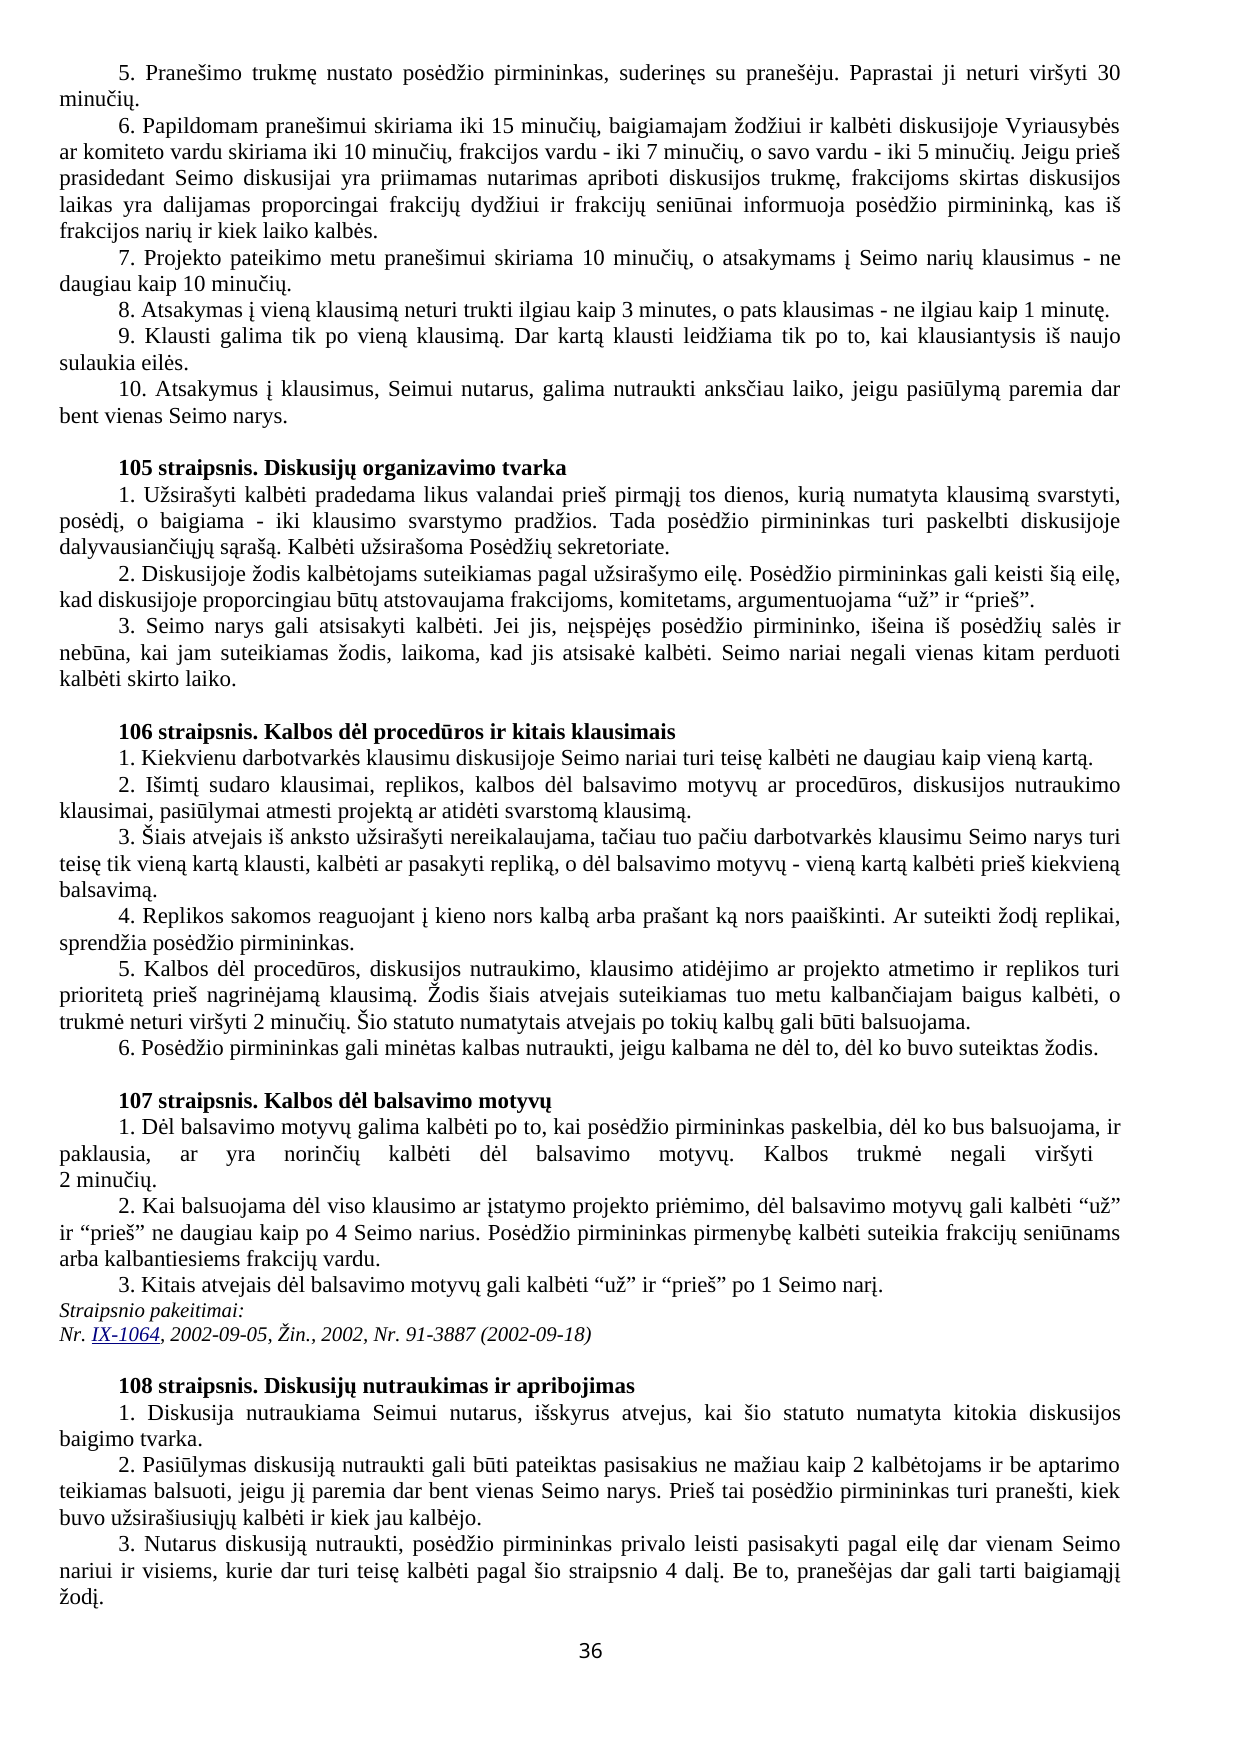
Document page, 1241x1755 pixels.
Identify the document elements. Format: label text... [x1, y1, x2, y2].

text Nr. IX-1064, 2002-09-05, Žin., 2002, Nr. 91-3887 (2002-09-18) [59, 1322, 1122, 1346]
text 2. Pasiūlymas diskusiją nutraukti gali būti pateiktas pasisakius ne mažiau kaip 2 kalbėtojams ir be aptarimo teikiamas balsuoti, jeigu jį paremia dar bent vienas Seimo narys. Prieš tai posėdžio pirmininkas turi pranešti, kiek buvo užsirašiusiųjų kalbėti ir kiek jau kalbėjo. [59, 1451, 1122, 1530]
text 6. Papildomam pranešimui skiriama iki 15 minučių, baigiamajam žodžiui ir kalbėti diskusijoje Vyriausybės ar komiteto vardu skiriama iki 10 minučių, frakcijos vardu - iki 7 minučių, o savo vardu - iki 5 minučių. Jeigu prieš prasidedant Seimo diskusijai yra priimamas nutarimas apriboti diskusijos trukmę, frakcijoms skirtas diskusijos laikas yra dalijamas proporcingai frakcijų dydžiui ir frakcijų seniūnai informuoja posėdžio pirmininką, kas iš frakcijos narių ir kiek laiko kalbės. [59, 112, 1122, 243]
text 5. Pranešimo trukmę nustato posėdžio pirmininkas, suderinęs su pranešėju. Paprastai ji neturi viršyti 30 minučių. [59, 59, 1122, 112]
text 4. Replikos sakomos reaguojant į kieno nors kalbą arba prašant ką nors paaiškinti. Ar suteikti žodį replikai, sprendžia posėdžio pirmininkas. [59, 902, 1122, 955]
text 6. Posėdžio pirmininkas gali minėtas kalbas nutraukti, jeigu kalbama ne dėl to, dėl ko buvo suteiktas žodis. [59, 1034, 1122, 1061]
text 106 straipsnis. Kalbos dėl procedūros ir kitais klausimais [59, 718, 1122, 744]
text 9. Klausti galima tik po vieną klausimą. Dar kartą klausti leidžiama tik po to, kai klausiantysis iš naujo sulaukia eilės. [59, 323, 1122, 375]
text 107 straipsnis. Kalbos dėl balsavimo motyvų [59, 1087, 1122, 1113]
text 3. Kitais atvejais dėl balsavimo motyvų gali kalbėti “už” ir “prieš” po 1 Seimo narį. [59, 1271, 1122, 1298]
text 1. Kiekvienu darbotvarkės klausimu diskusijoje Seimo nariai turi teisę kalbėti ne daugiau kaip vieną kartą. [59, 744, 1122, 771]
text 3. Nutarus diskusiją nutraukti, posėdžio pirmininkas privalo leisti pasisakyti pagal eilę dar vienam Seimo nariui ir visiems, kurie dar turi teisę kalbėti pagal šio straipsnio 4 dalį. Be to, pranešėjas dar gali tarti baigiamąjį žodį. [59, 1530, 1122, 1609]
text 105 straipsnis. Diskusijų organizavimo tvarka [59, 454, 1122, 481]
text 1. Užsirašyti kalbėti pradedama likus valandai prieš pirmąjį tos dienos, kurią numatyta klausimą svarstyti, posėdį, o baigiama - iki klausimo svarstymo pradžios. Tada posėdžio pirmininkas turi paskelbti diskusijoje dalyvausiančiųjų sąrašą. Kalbėti užsirašoma Posėdžių sekretoriate. [59, 481, 1122, 560]
text 1. Diskusija nutraukiama Seimui nutarus, išskyrus atvejus, kai šio statuto numatyta kitokia diskusijos baigimo tvarka. [59, 1398, 1122, 1451]
text 10. Atsakymus į klausimus, Seimui nutarus, galima nutraukti anksčiau laiko, jeigu pasiūlymą paremia dar bent vienas Seimo narys. [59, 375, 1122, 428]
text 8. Atsakymas į vieną klausimą neturi trukti ilgiau kaip 3 minutes, o pats klausimas - ne ilgiau kaip 1 minutę. [59, 296, 1122, 323]
text 3. Šiais atvejais iš anksto užsirašyti nereikalaujama, tačiau tuo pačiu darbotvarkės klausimu Seimo narys turi teisę tik vieną kartą klausti, kalbėti ar pasakyti repliką, o dėl balsavimo motyvų - vieną kartą kalbėti prieš kiekvieną balsavimą. [59, 823, 1122, 902]
text 2. Diskusijoje žodis kalbėtojams suteikiamas pagal užsirašymo eilę. Posėdžio pirmininkas gali keisti šią eilę, kad diskusijoje proporcingiau būtų atstovaujama frakcijoms, komitetams, argumentuojama “už” ir “prieš”. [59, 560, 1122, 612]
text 3. Seimo narys gali atsisakyti kalbėti. Jei jis, neįspėjęs posėdžio pirmininko, išeina iš posėdžių salės ir nebūna, kai jam suteikiamas žodis, laikoma, kad jis atsisakė kalbėti. Seimo nariai negali vienas kitam perduoti kalbėti skirto laiko. [59, 612, 1122, 692]
text Straipsnio pakeitimai: [59, 1298, 1122, 1322]
text 2. Kai balsuojama dėl viso klausimo ar įstatymo projekto priėmimo, dėl balsavimo motyvų gali kalbėti “už” ir “prieš” ne daugiau kaip po 4 Seimo narius. Posėdžio pirmininkas pirmenybę kalbėti suteikia frakcijų seniūnams arba kalbantiesiems frakcijų vardu. [59, 1192, 1122, 1271]
text 7. Projekto pateikimo metu pranešimui skiriama 10 minučių, o atsakymams į Seimo narių klausimus - ne daugiau kaip 10 minučių. [59, 243, 1122, 296]
text 2. Išimtį sudaro klausimai, replikos, kalbos dėl balsavimo motyvų ar procedūros, diskusijos nutraukimo klausimai, pasiūlymai atmesti projektą ar atidėti svarstomą klausimą. [59, 771, 1122, 823]
text 5. Kalbos dėl procedūros, diskusijos nutraukimo, klausimo atidėjimo ar projekto atmetimo ir replikos turi prioritetą prieš nagrinėjamą klausimą. Žodis šiais atvejais suteikiamas tuo metu kalbančiajam baigus kalbėti, o trukmė neturi viršyti 2 minučių. Šio statuto numatytais atvejais po tokių kalbų gali būti balsuojama. [59, 955, 1122, 1034]
text 1. Dėl balsavimo motyvų galima kalbėti po to, kai posėdžio pirmininkas paskelbia, dėl ko bus balsuojama, ir paklausia, ar yra norinčių kalbėti dėl balsavimo motyvų. Kalbos trukmė negali viršyti 2 minučių. [59, 1113, 1122, 1192]
text 108 straipsnis. Diskusijų nutraukimas ir apribojimas [59, 1372, 1122, 1398]
